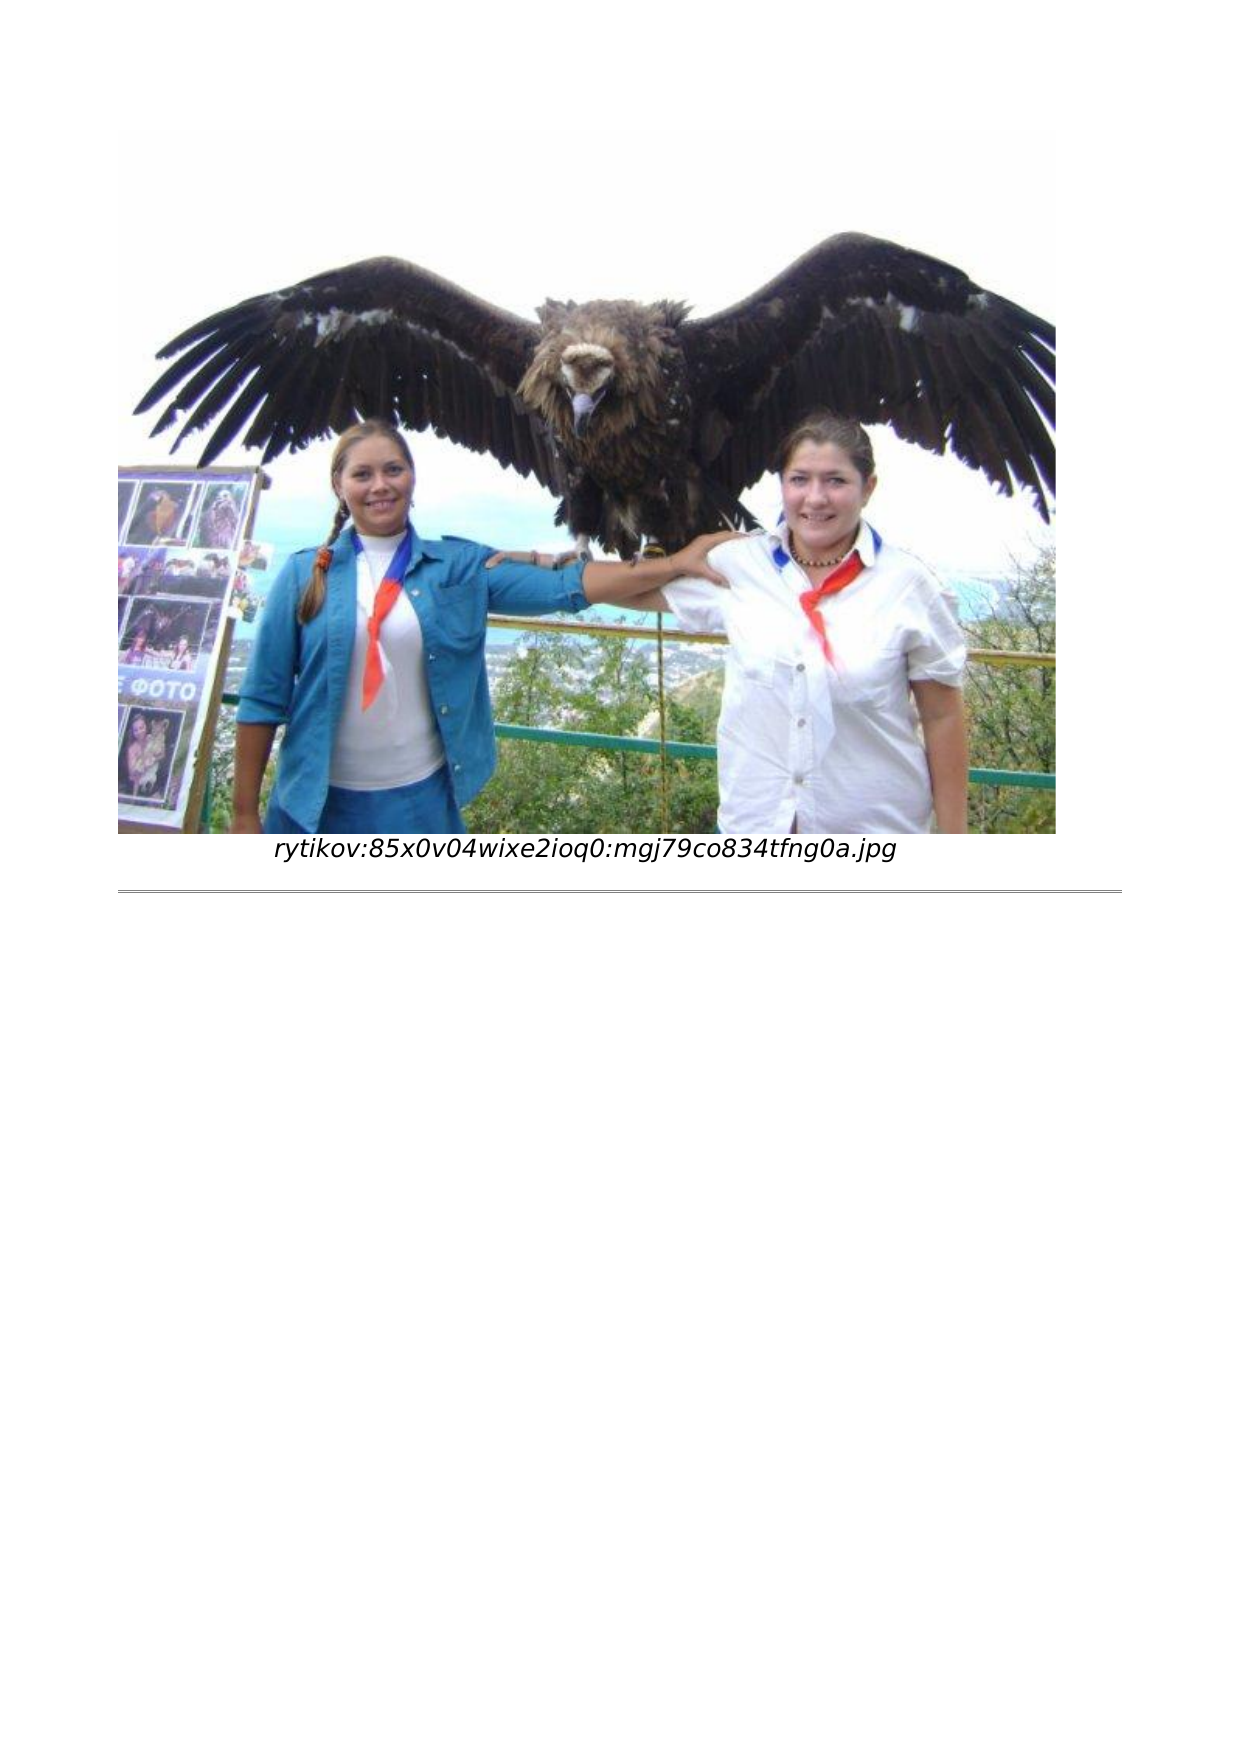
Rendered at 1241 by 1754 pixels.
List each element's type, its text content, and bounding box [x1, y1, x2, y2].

picture [118, 130, 1056, 834]
text rytikov:85x0v04wixe2ioq0:mgj79co834tfng0a.jpg [118, 834, 1056, 863]
